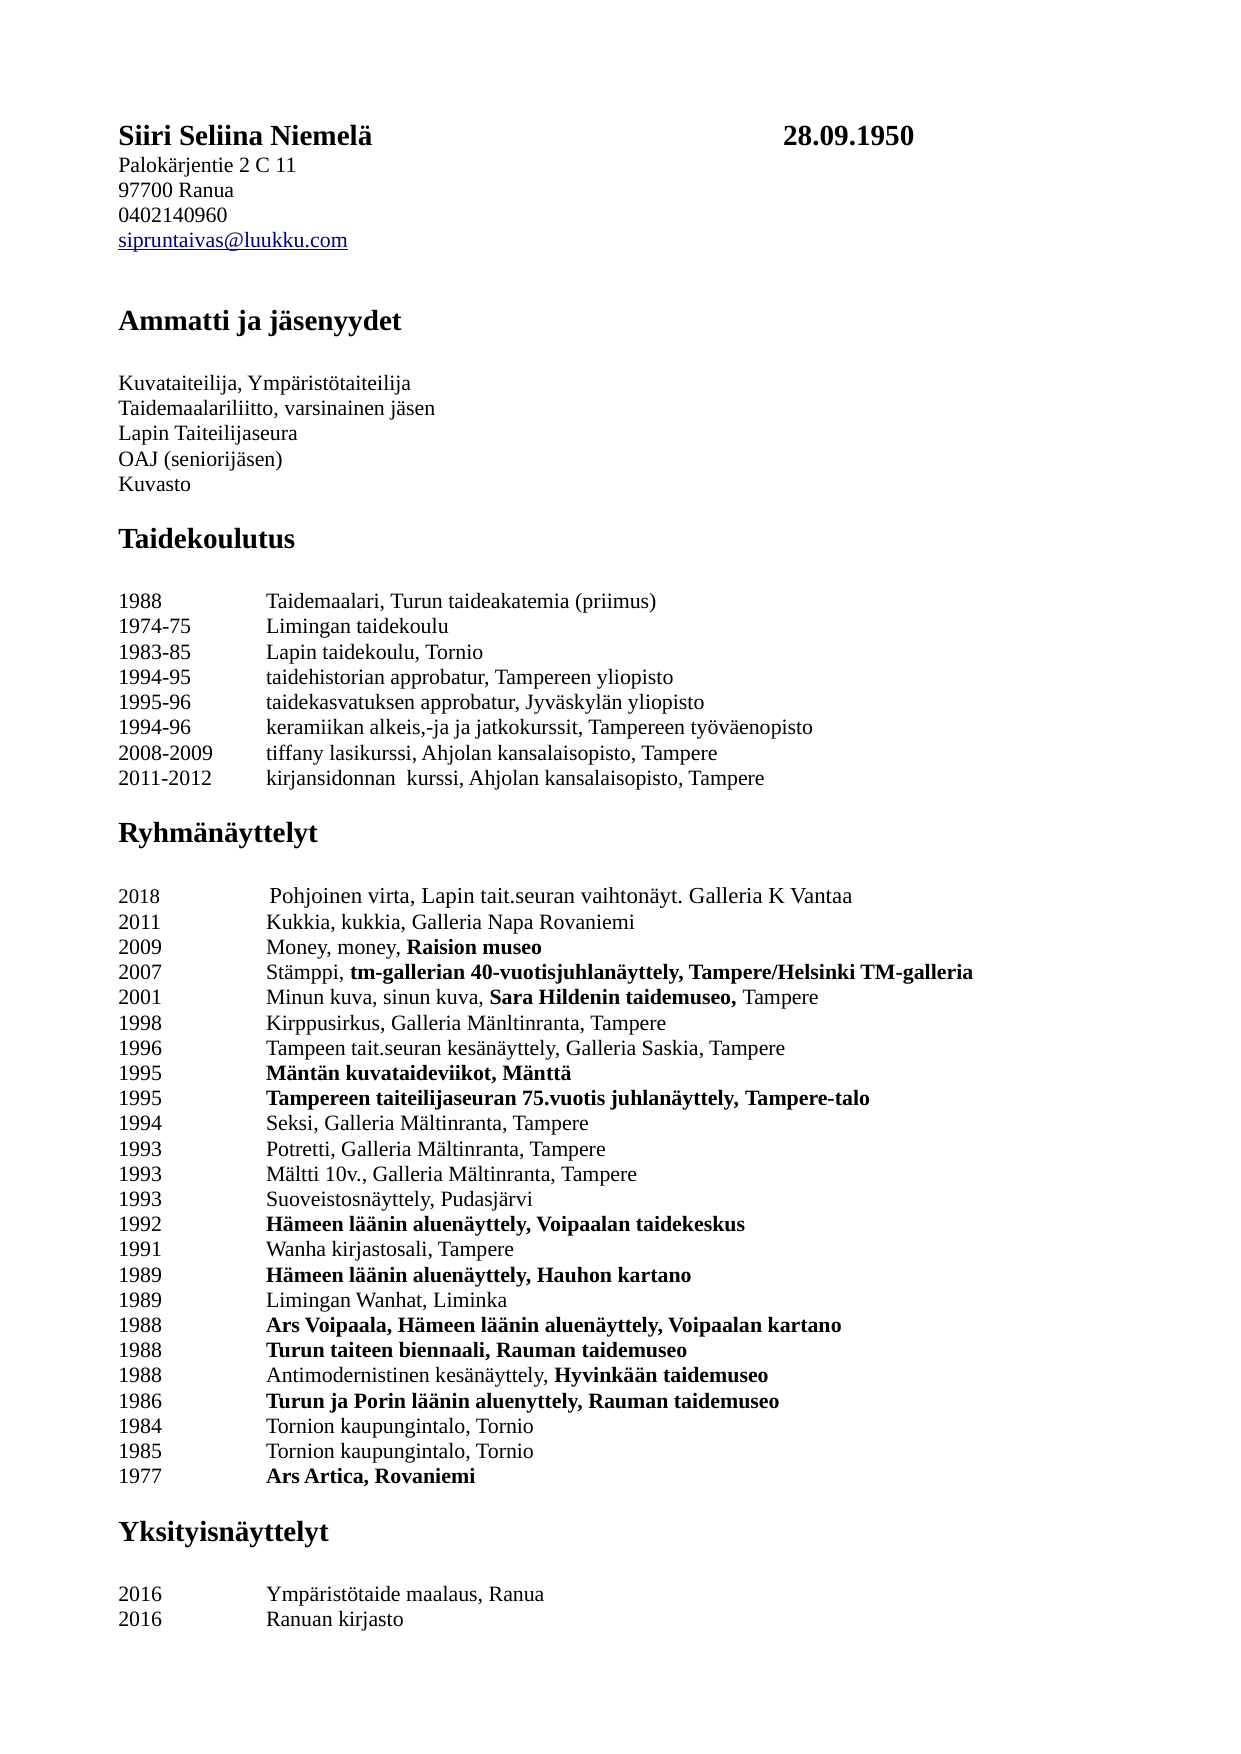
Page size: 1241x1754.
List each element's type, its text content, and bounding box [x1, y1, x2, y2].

text Ryhmänäyttelyt [118, 815, 1122, 849]
text 2008-2009 tiffany lasikurssi, Ahjolan kansalaisopisto, Tampere [118, 739, 1122, 765]
text sipruntaivas@luukku.com [118, 227, 1122, 252]
text 1988 Turun taiteen biennaali, Rauman taidemuseo [118, 1337, 1122, 1362]
text Ammatti ja jäsenyydet [118, 303, 1122, 336]
text 1991 Wanha kirjastosali, Tampere [118, 1236, 1122, 1262]
text 2001 Minun kuva, sinun kuva, Sara Hildenin taidemuseo, Tampere [118, 984, 1122, 1009]
text Kuvataiteilija, Ympäristötaiteilija [118, 370, 1122, 395]
text 1977 Ars Artica, Rovaniemi [118, 1463, 1122, 1488]
text 1986 Turun ja Porin läänin aluenyttely, Rauman taidemuseo [118, 1388, 1122, 1413]
text 2007 Stämppi, tm-gallerian 40-vuotisjuhlanäyttely, Tampere/Helsinki TM-galleria [118, 959, 1122, 984]
text 1994 Seksi, Galleria Mältinranta, Tampere [118, 1110, 1122, 1136]
text 2016 Ympäristötaide maalaus, Ranua [118, 1581, 1122, 1606]
text Taidekoulutus [118, 521, 1122, 555]
text Siiri Seliina Niemelä 28.09.1950 [118, 118, 1122, 152]
text 1988 Taidemaalari, Turun taideakatemia (priimus) [118, 588, 1122, 613]
text 2009 Money, money, Raision museo [118, 934, 1122, 959]
text Lapin Taiteilijaseura [118, 420, 1122, 446]
text 2011-2012 kirjansidonnan kurssi, Ahjolan kansalaisopisto, Tampere [118, 765, 1122, 790]
text 1983-85 Lapin taidekoulu, Tornio [118, 639, 1122, 664]
text 1992 Hämeen läänin aluenäyttely, Voipaalan taidekeskus [118, 1211, 1122, 1236]
text 1993 Potretti, Galleria Mältinranta, Tampere [118, 1136, 1122, 1161]
text 1993 Suoveistosnäyttely, Pudasjärvi [118, 1186, 1122, 1211]
text 2016 Ranuan kirjasto [118, 1606, 1122, 1631]
text 1988 Antimodernistinen kesänäyttely, Hyvinkään taidemuseo [118, 1362, 1122, 1388]
text 1995 Tampereen taiteilijaseuran 75.vuotis juhlanäyttely, Tampere-talo [118, 1085, 1122, 1110]
text 1996 Tampeen tait.seuran kesänäyttely, Galleria Saskia, Tampere [118, 1035, 1122, 1060]
text 1984 Tornion kaupungintalo, Tornio [118, 1413, 1122, 1438]
text 1989 Hämeen läänin aluenäyttely, Hauhon kartano [118, 1262, 1122, 1287]
text Taidemaalariliitto, varsinainen jäsen [118, 395, 1122, 420]
text 2011 Kukkia, kukkia, Galleria Napa Rovaniemi [118, 909, 1122, 934]
text 1995-96 taidekasvatuksen approbatur, Jyväskylän yliopisto [118, 689, 1122, 714]
text 2018 Pohjoinen virta, Lapin tait.seuran vaihtonäyt. Galleria K Vantaa [118, 882, 1122, 909]
text 1985 Tornion kaupungintalo, Tornio [118, 1438, 1122, 1463]
text Palokärjentie 2 C 11 [118, 152, 1122, 177]
text Kuvasto [118, 471, 1122, 496]
text 0402140960 [118, 202, 1122, 227]
text 1993 Mältti 10v., Galleria Mältinranta, Tampere [118, 1161, 1122, 1186]
text OAJ (seniorijäsen) [118, 446, 1122, 471]
text 1988 Ars Voipaala, Hämeen läänin aluenäyttely, Voipaalan kartano [118, 1312, 1122, 1337]
text 1994-96 keramiikan alkeis,-ja ja jatkokurssit, Tampereen työväenopisto [118, 714, 1122, 739]
text Yksityisnäyttelyt [118, 1514, 1122, 1547]
text 1995 Mäntän kuvataideviikot, Mänttä [118, 1060, 1122, 1085]
text 1989 Limingan Wanhat, Liminka [118, 1287, 1122, 1312]
text 1974-75 Limingan taidekoulu [118, 613, 1122, 639]
text 1998 Kirppusirkus, Galleria Mänltinranta, Tampere [118, 1009, 1122, 1035]
text 1994-95 taidehistorian approbatur, Tampereen yliopisto [118, 664, 1122, 689]
text 97700 Ranua [118, 177, 1122, 202]
